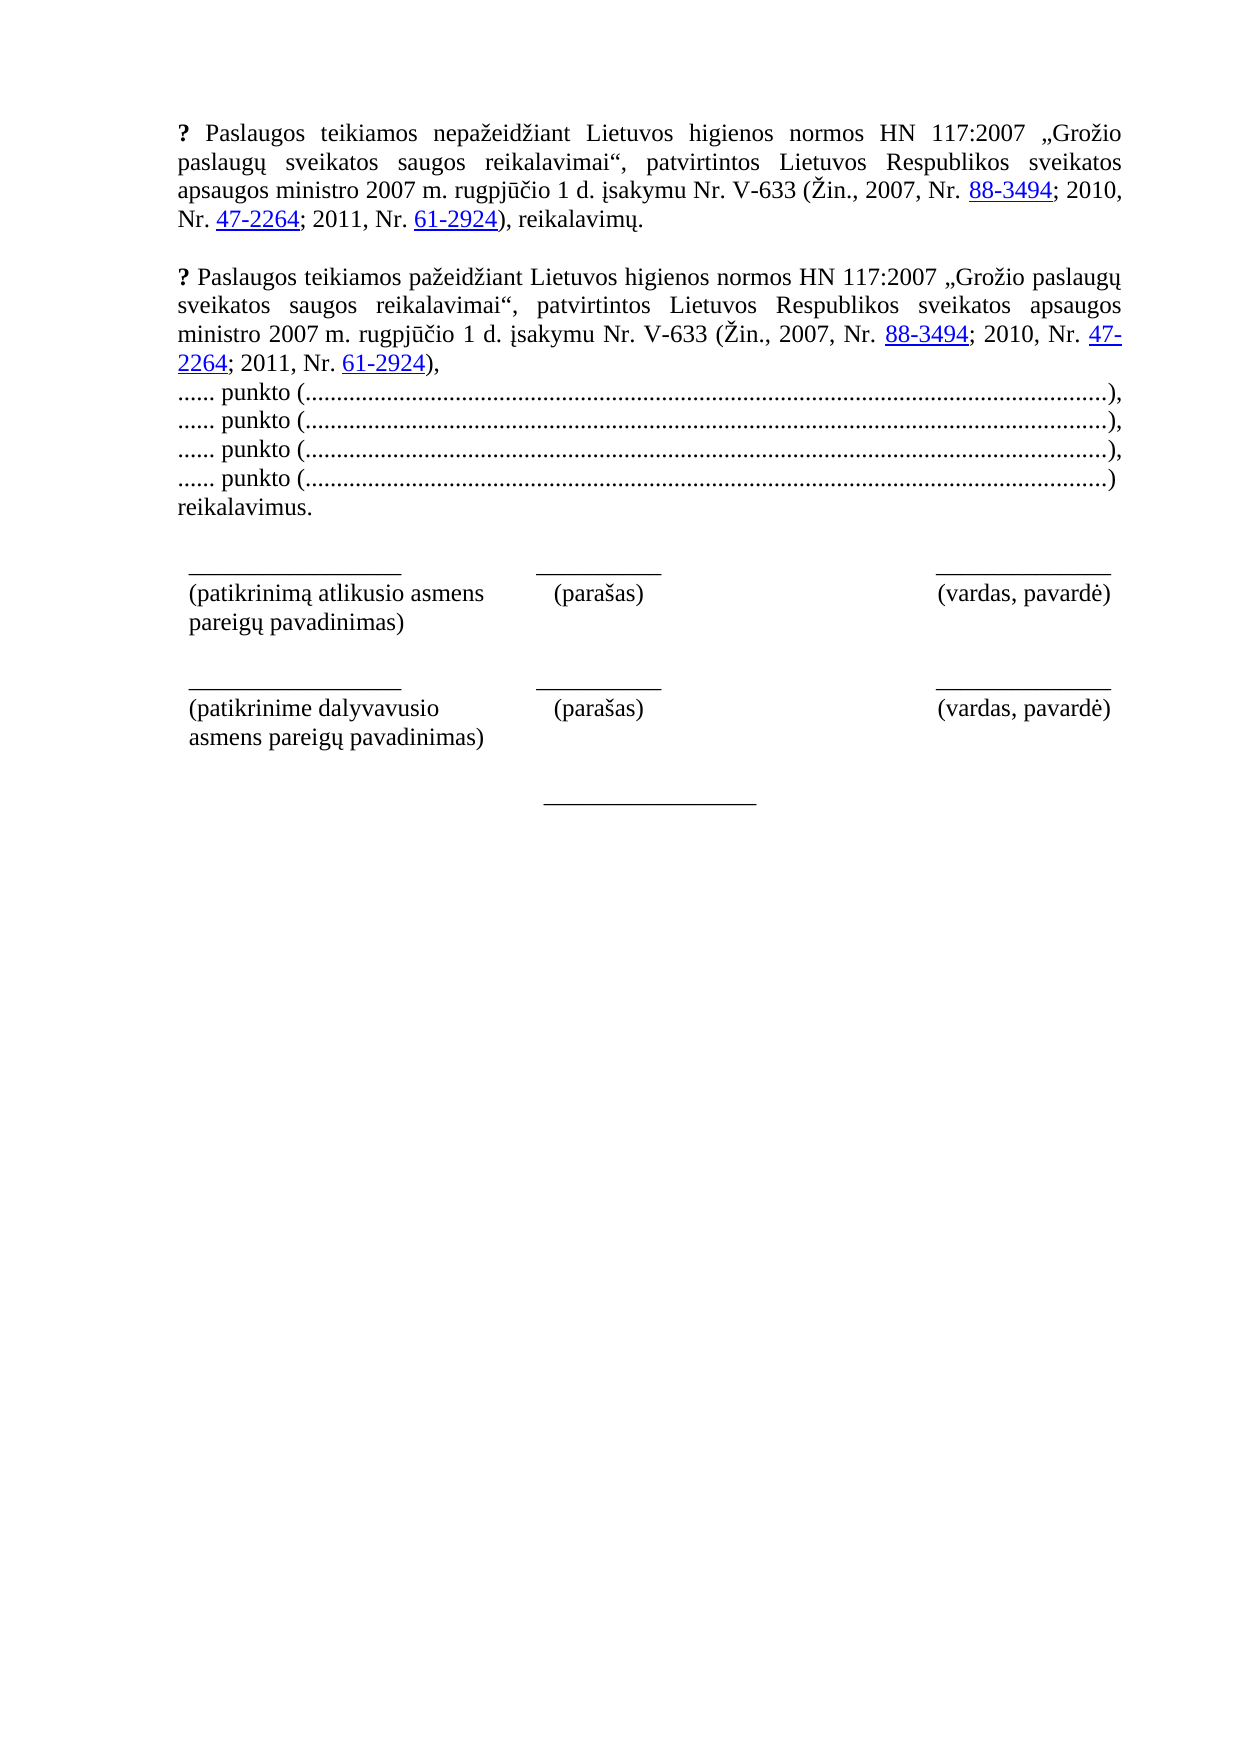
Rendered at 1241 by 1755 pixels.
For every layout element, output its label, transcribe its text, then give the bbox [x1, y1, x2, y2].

table_header _________________ (patikrinimą atlikusio asmens pareigų pavadinimas) [177, 549, 496, 636]
table_header ______________ (vardas, pavardė) [701, 664, 1122, 751]
text ? Paslaugos teikiamos nepažeidžiant Lietuvos higienos normos HN 117:2007 „Grožio paslaugų sveikatos saugos reikalavimai“, patvirtintos Lietuvos Respublikos sveikatos apsaugos ministro 2007 m. rugpjūčio 1 d. įsakymu Nr. V-633 (Žin., 2007, Nr. 88-3494; 2010, Nr. 47-2264; 2011, Nr. 61-2924), reikalavimų. [177, 118, 1122, 233]
text ...... punkto ( ) [177, 463, 1122, 492]
text ...... punkto ( ), [177, 377, 1122, 406]
table_header __________ (parašas) [496, 549, 701, 636]
text ...... punkto ( ), [177, 434, 1122, 463]
table_header _________________ (patikrinime dalyvavusio asmens pareigų pavadinimas) [177, 664, 496, 751]
table_header ______________ (vardas, pavardė) [701, 549, 1122, 636]
text ? Paslaugos teikiamos pažeidžiant Lietuvos higienos normos HN 117:2007 „Grožio paslaugų sveikatos saugos reikalavimai“, patvirtintos Lietuvos Respublikos sveikatos apsaugos ministro 2007 m. rugpjūčio 1 d. įsakymu Nr. V-633 (Žin., 2007, Nr. 88-3494; 2010, Nr. 47-2264; 2011, Nr. 61-2924), [177, 262, 1122, 377]
text _________________ [177, 779, 1122, 808]
table_header __________ (parašas) [496, 664, 701, 751]
text reikalavimus. [177, 492, 1122, 521]
text ...... punkto ( ), [177, 406, 1122, 434]
